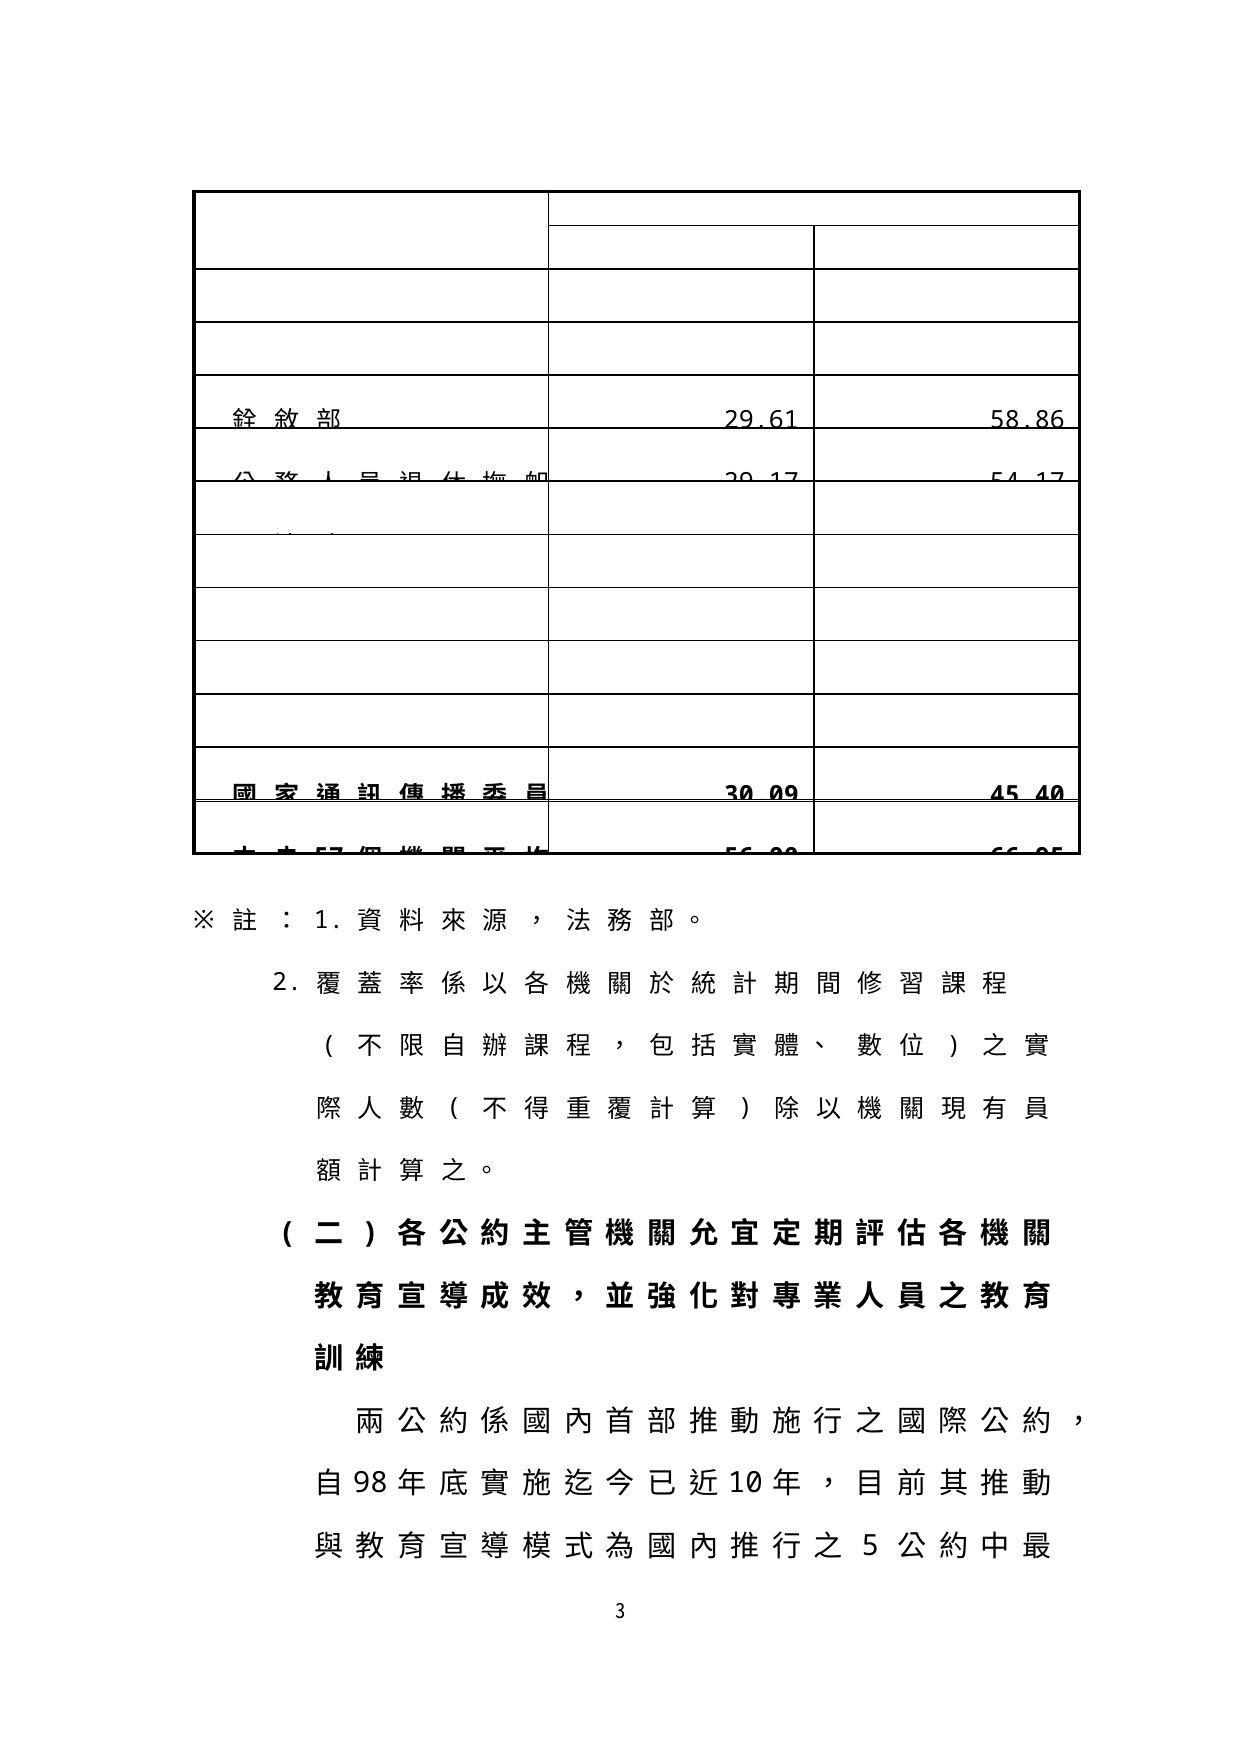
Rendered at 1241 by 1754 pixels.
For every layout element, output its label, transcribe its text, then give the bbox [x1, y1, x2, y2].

table_cell 高雄高等行政法院 [196, 588, 548, 640]
table_cell 31.95 [549, 535, 813, 587]
table_cell 22.22 [815, 482, 1078, 533]
table_cell 54.73 [549, 323, 813, 374]
table_cell 54.03 [815, 641, 1078, 693]
table_cell 39.00 [549, 641, 813, 693]
table_cell 46.32 [549, 695, 813, 746]
table_cell 審計部 [196, 323, 548, 374]
table_cell 3.01 [549, 270, 813, 321]
table_cell 銓敘部 [196, 376, 548, 427]
table_cell 行政院主計總處 [196, 695, 548, 746]
table_cell 29.17 [549, 429, 813, 480]
table_cell 58.80 [815, 588, 1078, 640]
table_cell 57.26 [815, 695, 1078, 746]
table_cell 31.95 [815, 535, 1078, 587]
text 兩公約係國內首部推動施行之國際公約，自98年底實施迄今已近10年，目前其推動與教育宣導模式為國內推行之5公約中最周延者。行政院性別平等處雖於104 年11月訂頒消除對婦女一切形式歧視公約教育訓練及成效評核實施計畫，規範106 年至 108 年訓練至少 50%之中央及地方政府公務人員(含實體及數位課程，每人至少 3小時)，惟104年底發布迄今，該處未曾試算統計中央各機關之教育宣導成效，僅表示將於108年底進行訓練成效評估。爰此，各公約主管機關允宜參照兩公約建立教育宣導推動目標，定期評估各機關之教育宣導成效，並強化督導對專業人員之教育訓練，如司法警政人員對兩公約、兒童福利機構從業人員對兒童權利公約之認識瞭解等，俾利落實執行各公約。 [271, 1377, 1058, 1564]
table_cell 司法院 [196, 482, 548, 533]
table_cell 經濟部 [196, 641, 548, 693]
table_header 兩公約人權教育覆蓋率 [549, 193, 1078, 225]
text ※註：1.資料來源，法務部。 [182, 877, 1102, 939]
table_cell 30.09 [549, 748, 813, 799]
table_header 時間 機關名 [196, 193, 548, 268]
text (二)各公約主管機關允宜定期評估各機關教育宣導成效，並強化對專業人員之教育訓練 [242, 1189, 1058, 1377]
text 2.覆蓋率係以各機關於統計期間修習課程(不限自辦課程，包括實體、數位)之實際人數(不得重覆計算)除以機關現有員額計算之。 [256, 939, 1058, 1189]
table_cell 1月1日至6月30日 [549, 226, 813, 268]
table_cell 國家通訊傳播委員會 [196, 748, 548, 799]
table_cell 6.10 [815, 270, 1078, 321]
table_cell 3.70 [549, 588, 813, 640]
table_cell 66.95 [815, 802, 1078, 852]
table_cell 58.86 [815, 376, 1078, 427]
table_cell 臺北高等行政法院 [196, 535, 548, 587]
table_cell 中央57個機關平均覆蓋率 [196, 802, 548, 852]
table_cell 7月1日至12月31日 [815, 226, 1078, 268]
table_cell 45.40 [815, 748, 1078, 799]
table_cell 29.61 [549, 376, 813, 427]
table_cell 中央研究院 [196, 270, 548, 321]
table_cell 56.00 [549, 802, 813, 852]
table_cell 54.73 [815, 323, 1078, 374]
table_cell 54.17 [815, 429, 1078, 480]
table_cell 54.95 [549, 482, 813, 533]
table_cell 公務人員退休撫卹基金監理會 [196, 429, 548, 480]
